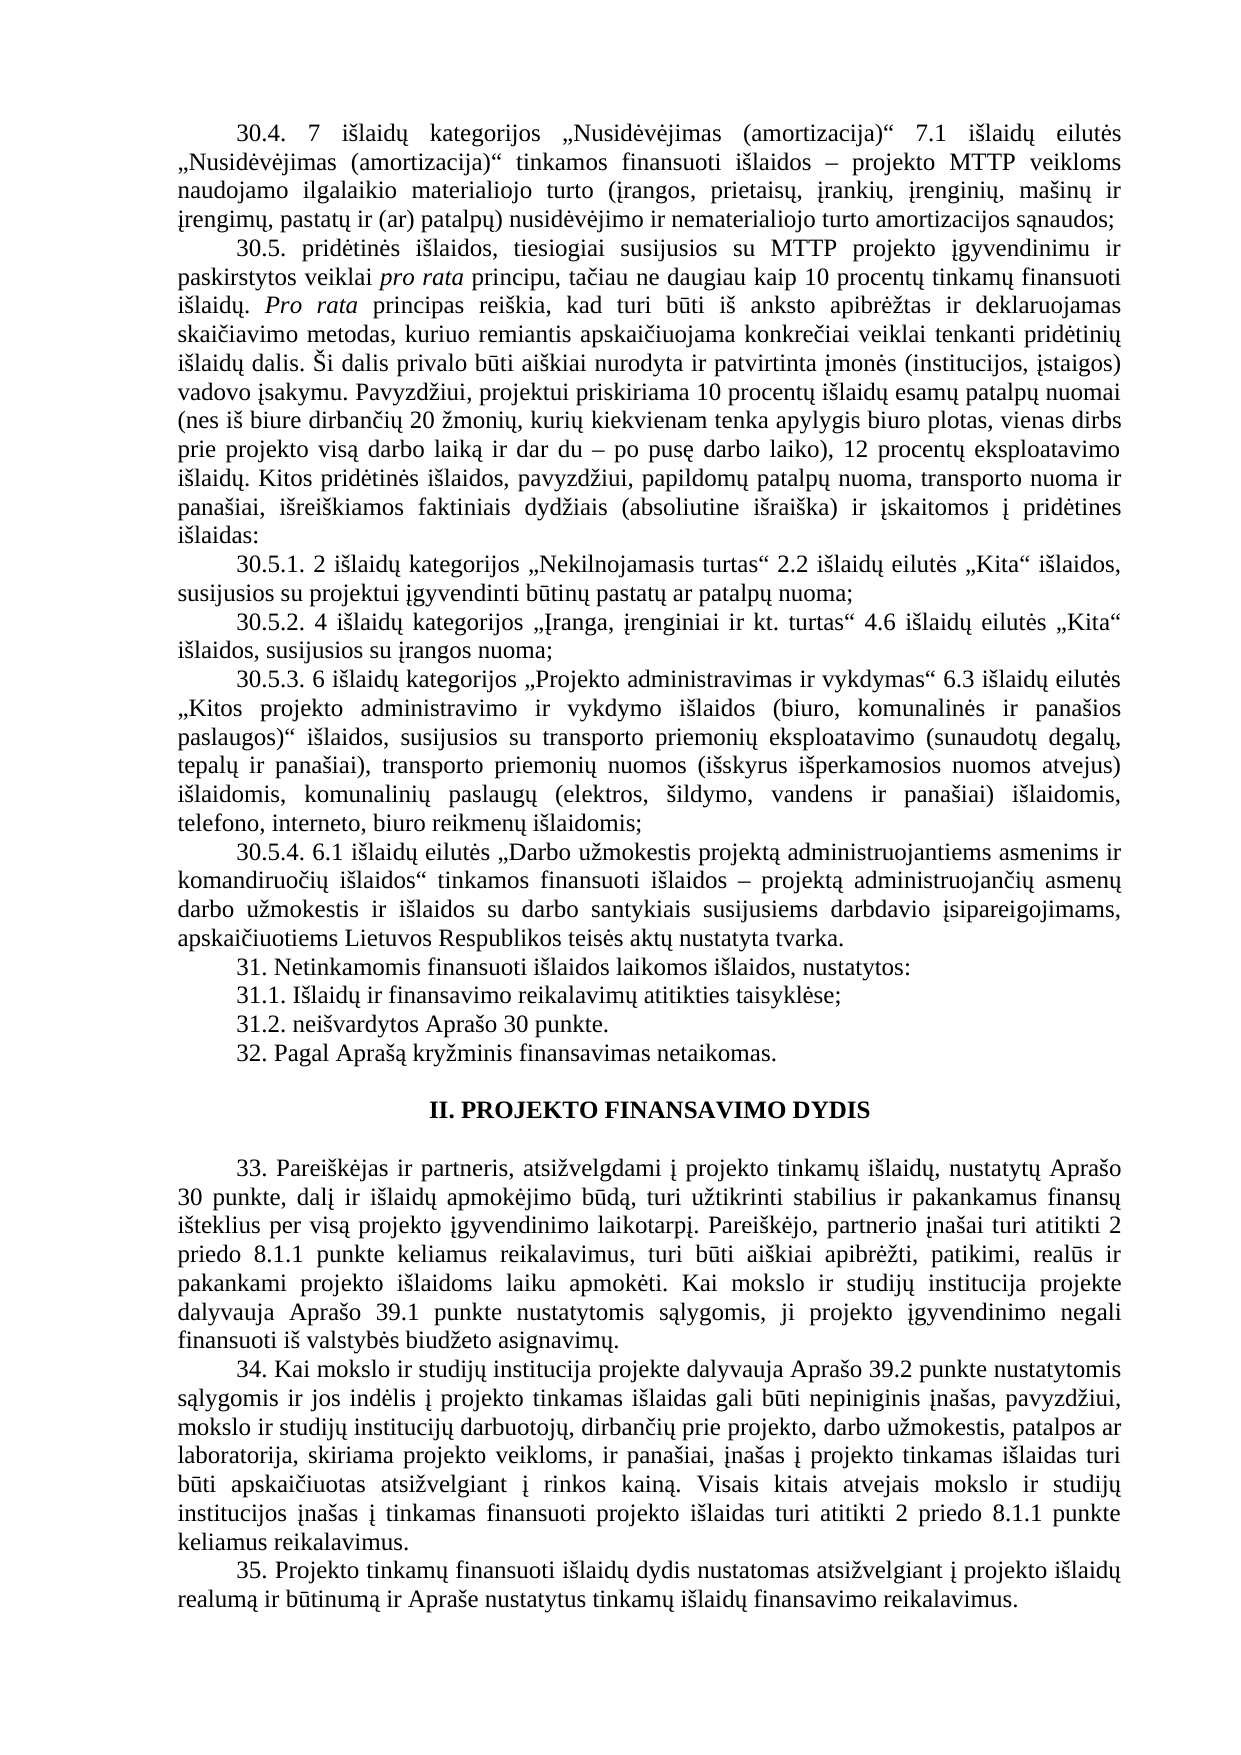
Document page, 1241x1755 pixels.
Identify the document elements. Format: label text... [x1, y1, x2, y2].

text 35. Projekto tinkamų finansuoti išlaidų dydis nustatomas atsižvelgiant į projekto išlaidų realumą ir būtinumą ir Apraše nustatytus tinkamų išlaidų finansavimo reikalavimus. [177, 1556, 1122, 1613]
text 33. Pareiškėjas ir partneris, atsižvelgdami į projekto tinkamų išlaidų, nustatytų Aprašo 30 punkte, dalį ir išlaidų apmokėjimo būdą, turi užtikrinti stabilius ir pakankamus finansų išteklius per visą projekto įgyvendinimo laikotarpį. Pareiškėjo, partnerio įnašai turi atitikti 2 priedo 8.1.1 punkte keliamus reikalavimus, turi būti aiškiai apibrėžti, patikimi, realūs ir pakankami projekto išlaidoms laiku apmokėti. Kai mokslo ir studijų institucija projekte dalyvauja Aprašo 39.1 punkte nustatytomis sąlygomis, ji projekto įgyvendinimo negali finansuoti iš valstybės biudžeto asignavimų. [177, 1153, 1122, 1354]
text 30.5.2. 4 išlaidų kategorijos „Įranga, įrenginiai ir kt. turtas“ 4.6 išlaidų eilutės „Kita“ išlaidos, susijusios su įrangos nuoma; [177, 607, 1122, 664]
text 30.5.1. 2 išlaidų kategorijos „Nekilnojamasis turtas“ 2.2 išlaidų eilutės „Kita“ išlaidos, susijusios su projektui įgyvendinti būtinų pastatų ar patalpų nuoma; [177, 549, 1122, 607]
text 30.5.3. 6 išlaidų kategorijos „Projekto administravimas ir vykdymas“ 6.3 išlaidų eilutės „Kitos projekto administravimo ir vykdymo išlaidos (biuro, komunalinės ir panašios paslaugos)“ išlaidos, susijusios su transporto priemonių eksploatavimo (sunaudotų degalų, tepalų ir panašiai), transporto priemonių nuomos (išskyrus išperkamosios nuomos atvejus) išlaidomis, komunalinių paslaugų (elektros, šildymo, vandens ir panašiai) išlaidomis, telefono, interneto, biuro reikmenų išlaidomis; [177, 664, 1122, 837]
text 30.5. pridėtinės išlaidos, tiesiogiai susijusios su MTTP projekto įgyvendinimu ir paskirstytos veiklai pro rata principu, tačiau ne daugiau kaip 10 procentų tinkamų finansuoti išlaidų. Pro rata principas reiškia, kad turi būti iš anksto apibrėžtas ir deklaruojamas skaičiavimo metodas, kuriuo remiantis apskaičiuojama konkrečiai veiklai tenkanti pridėtinių išlaidų dalis. Ši dalis privalo būti aiškiai nurodyta ir patvirtinta įmonės (institucijos, įstaigos) vadovo įsakymu. Pavyzdžiui, projektui priskiriama 10 procentų išlaidų esamų patalpų nuomai (nes iš biure dirbančių 20 žmonių, kurių kiekvienam tenka apylygis biuro plotas, vienas dirbs prie projekto visą darbo laiką ir dar du – po pusę darbo laiko), 12 procentų eksploatavimo išlaidų. Kitos pridėtinės išlaidos, pavyzdžiui, papildomų patalpų nuoma, transporto nuoma ir panašiai, išreiškiamos faktiniais dydžiais (absoliutine išraiška) ir įskaitomos į pridėtines išlaidas: [177, 233, 1122, 549]
text II. PROJEKTO FINANSAVIMO DYDIS [177, 1096, 1122, 1124]
text 30.4. 7 išlaidų kategorijos „Nusidėvėjimas (amortizacija)“ 7.1 išlaidų eilutės „Nusidėvėjimas (amortizacija)“ tinkamos finansuoti išlaidos – projekto MTTP veikloms naudojamo ilgalaikio materialiojo turto (įrangos, prietaisų, įrankių, įrenginių, mašinų ir įrengimų, pastatų ir (ar) patalpų) nusidėvėjimo ir nematerialiojo turto amortizacijos sąnaudos; [177, 118, 1122, 233]
text 34. Kai mokslo ir studijų institucija projekte dalyvauja Aprašo 39.2 punkte nustatytomis sąlygomis ir jos indėlis į projekto tinkamas išlaidas gali būti nepiniginis įnašas, pavyzdžiui, mokslo ir studijų institucijų darbuotojų, dirbančių prie projekto, darbo užmokestis, patalpos ar laboratorija, skiriama projekto veikloms, ir panašiai, įnašas į projekto tinkamas išlaidas turi būti apskaičiuotas atsižvelgiant į rinkos kainą. Visais kitais atvejais mokslo ir studijų institucijos įnašas į tinkamas finansuoti projekto išlaidas turi atitikti 2 priedo 8.1.1 punkte keliamus reikalavimus. [177, 1354, 1122, 1556]
text 31.2. neišvardytos Aprašo 30 punkte. [177, 1009, 1122, 1038]
text 30.5.4. 6.1 išlaidų eilutės „Darbo užmokestis projektą administruojantiems asmenims ir komandiruočių išlaidos“ tinkamos finansuoti išlaidos – projektą administruojančių asmenų darbo užmokestis ir išlaidos su darbo santykiais susijusiems darbdavio įsipareigojimams, apskaičiuotiems Lietuvos Respublikos teisės aktų nustatyta tvarka. [177, 837, 1122, 952]
text 31. Netinkamomis finansuoti išlaidos laikomos išlaidos, nustatytos: [177, 952, 1122, 981]
text 32. Pagal Aprašą kryžminis finansavimas netaikomas. [177, 1038, 1122, 1067]
text 31.1. Išlaidų ir finansavimo reikalavimų atitikties taisyklėse; [177, 981, 1122, 1009]
